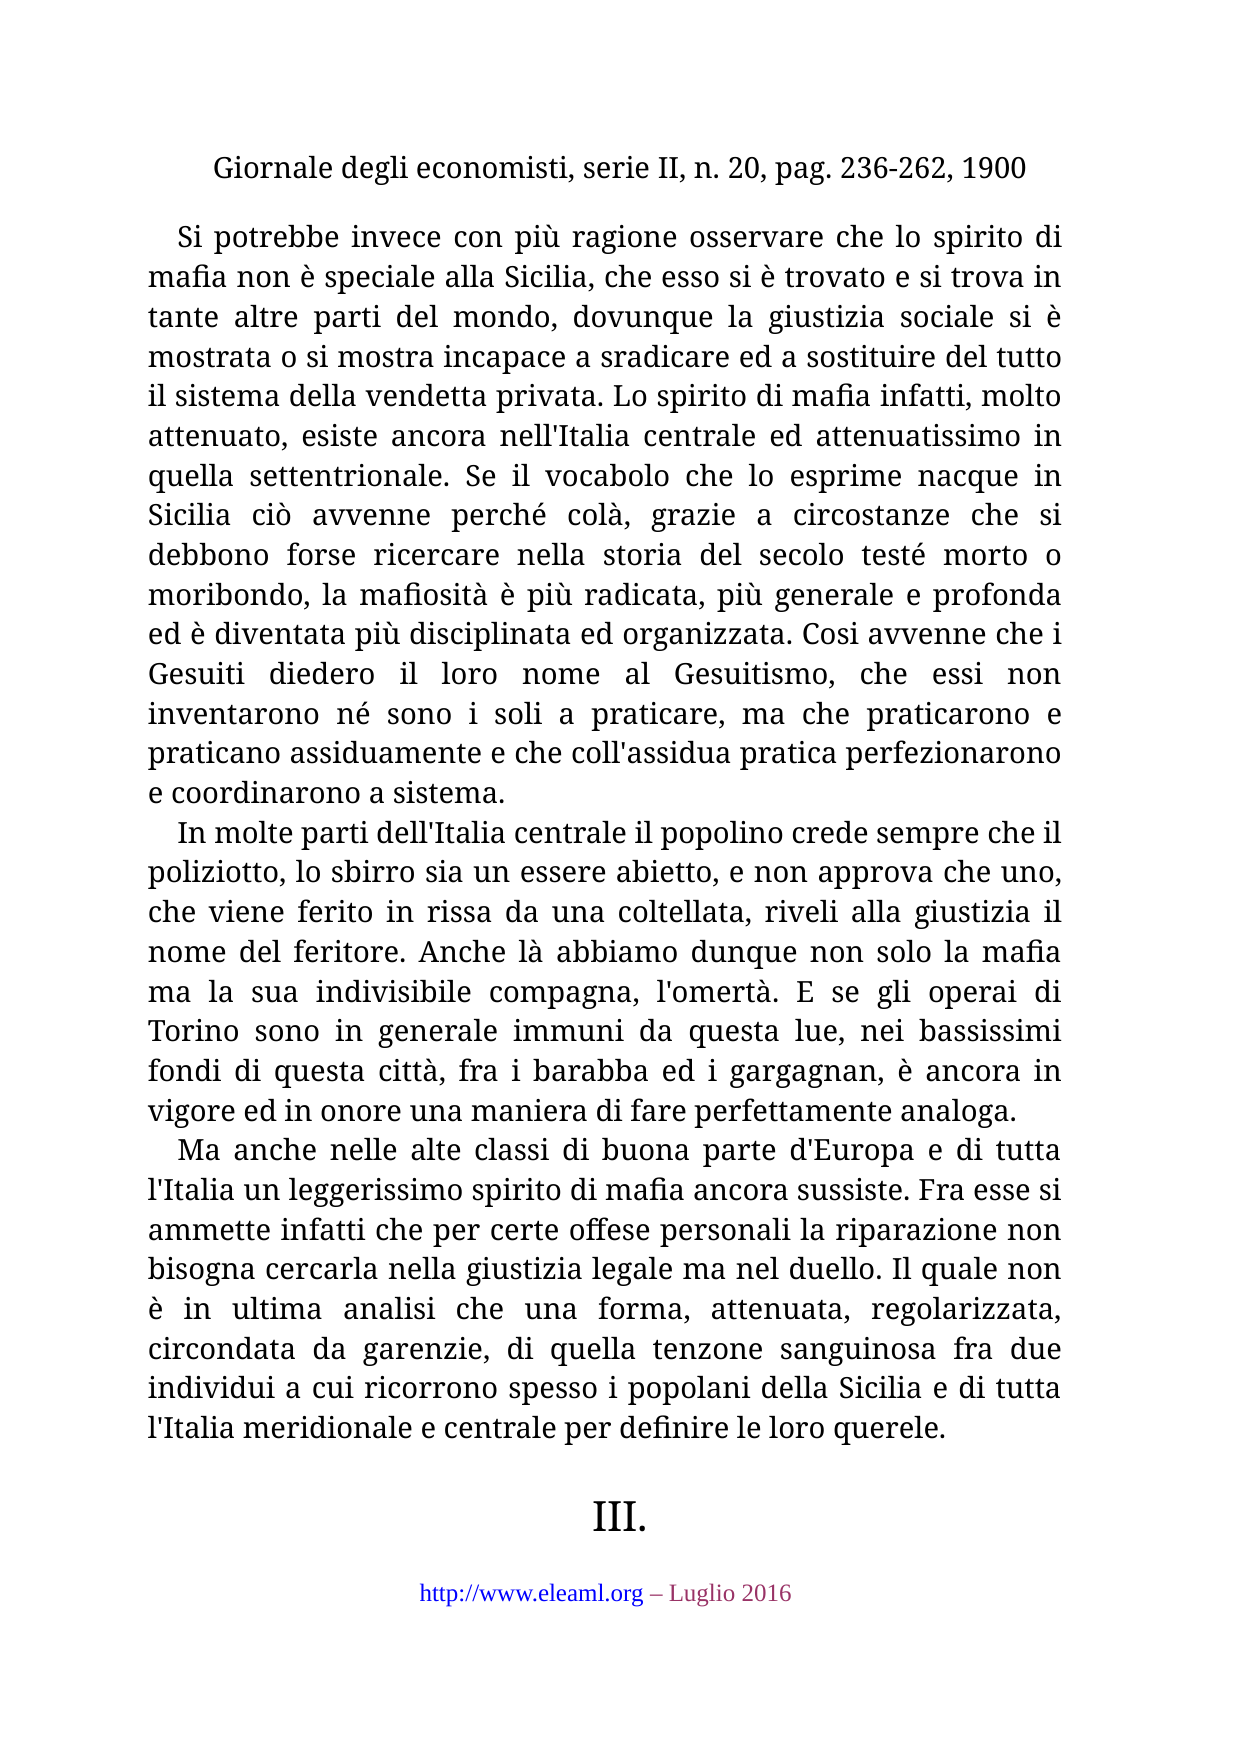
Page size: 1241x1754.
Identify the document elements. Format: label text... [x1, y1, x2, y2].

text Ma anche nelle alte classi di buona parte d'Europa e di tutta l'Italia un leggerissimo spirito di mafia ancora sussiste. Fra esse si ammette infatti che per certe offese personali la riparazione non bisogna cercarla nella giustizia legale ma nel duello. Il quale non è in ultima analisi che una forma, attenuata, regolarizzata, circondata da garenzie, di quella tenzone sanguinosa fra due individui a cui ricorrono spesso i popolani della Sicilia e di tutta l'Italia meridionale e centrale per definire le loro querele. [148, 1129, 1063, 1447]
text In molte parti dell'Italia centrale il popolino crede sempre che il poliziotto, lo sbirro sia un essere abietto, e non approva che uno, che viene ferito in rissa da una coltellata, riveli alla giustizia il nome del feritore. Anche là abbiamo dunque non solo la mafia ma la sua indivisibile compagna, l'omertà. E se gli operai di Torino sono in generale immuni da questa lue, nei bassissimi fondi di questa città, fra i barabba ed i gargagnan, è ancora in vigore ed in onore una maniera di fare perfettamente analoga. [148, 812, 1063, 1129]
text III. [148, 1487, 1063, 1543]
text Si potrebbe invece con più ragione osservare che lo spirito di mafia non è speciale alla Sicilia, che esso si è trovato e si trova in tante altre parti del mondo, dovunque la giustizia sociale si è mostrata o si mostra incapace a sradicare ed a sostituire del tutto il sistema della vendetta privata. Lo spirito di mafia infatti, molto attenuato, esiste ancora nell'Italia centrale ed attenuatissimo in quella settentrionale. Se il vocabolo che lo esprime nacque in Sicilia ciò avvenne perché colà, grazie a circostanze che si debbono forse ricercare nella storia del secolo testé morto o moribondo, la mafiosità è più radicata, più generale e profonda ed è diventata più disciplinata ed organizzata. Cosi avvenne che i Gesuiti diedero il loro nome al Gesuitismo, che essi non inventarono né sono i soli a praticare, ma che praticarono e praticano assiduamente e che coll'assidua pratica perfezionarono e coordinarono a sistema. [148, 217, 1063, 812]
